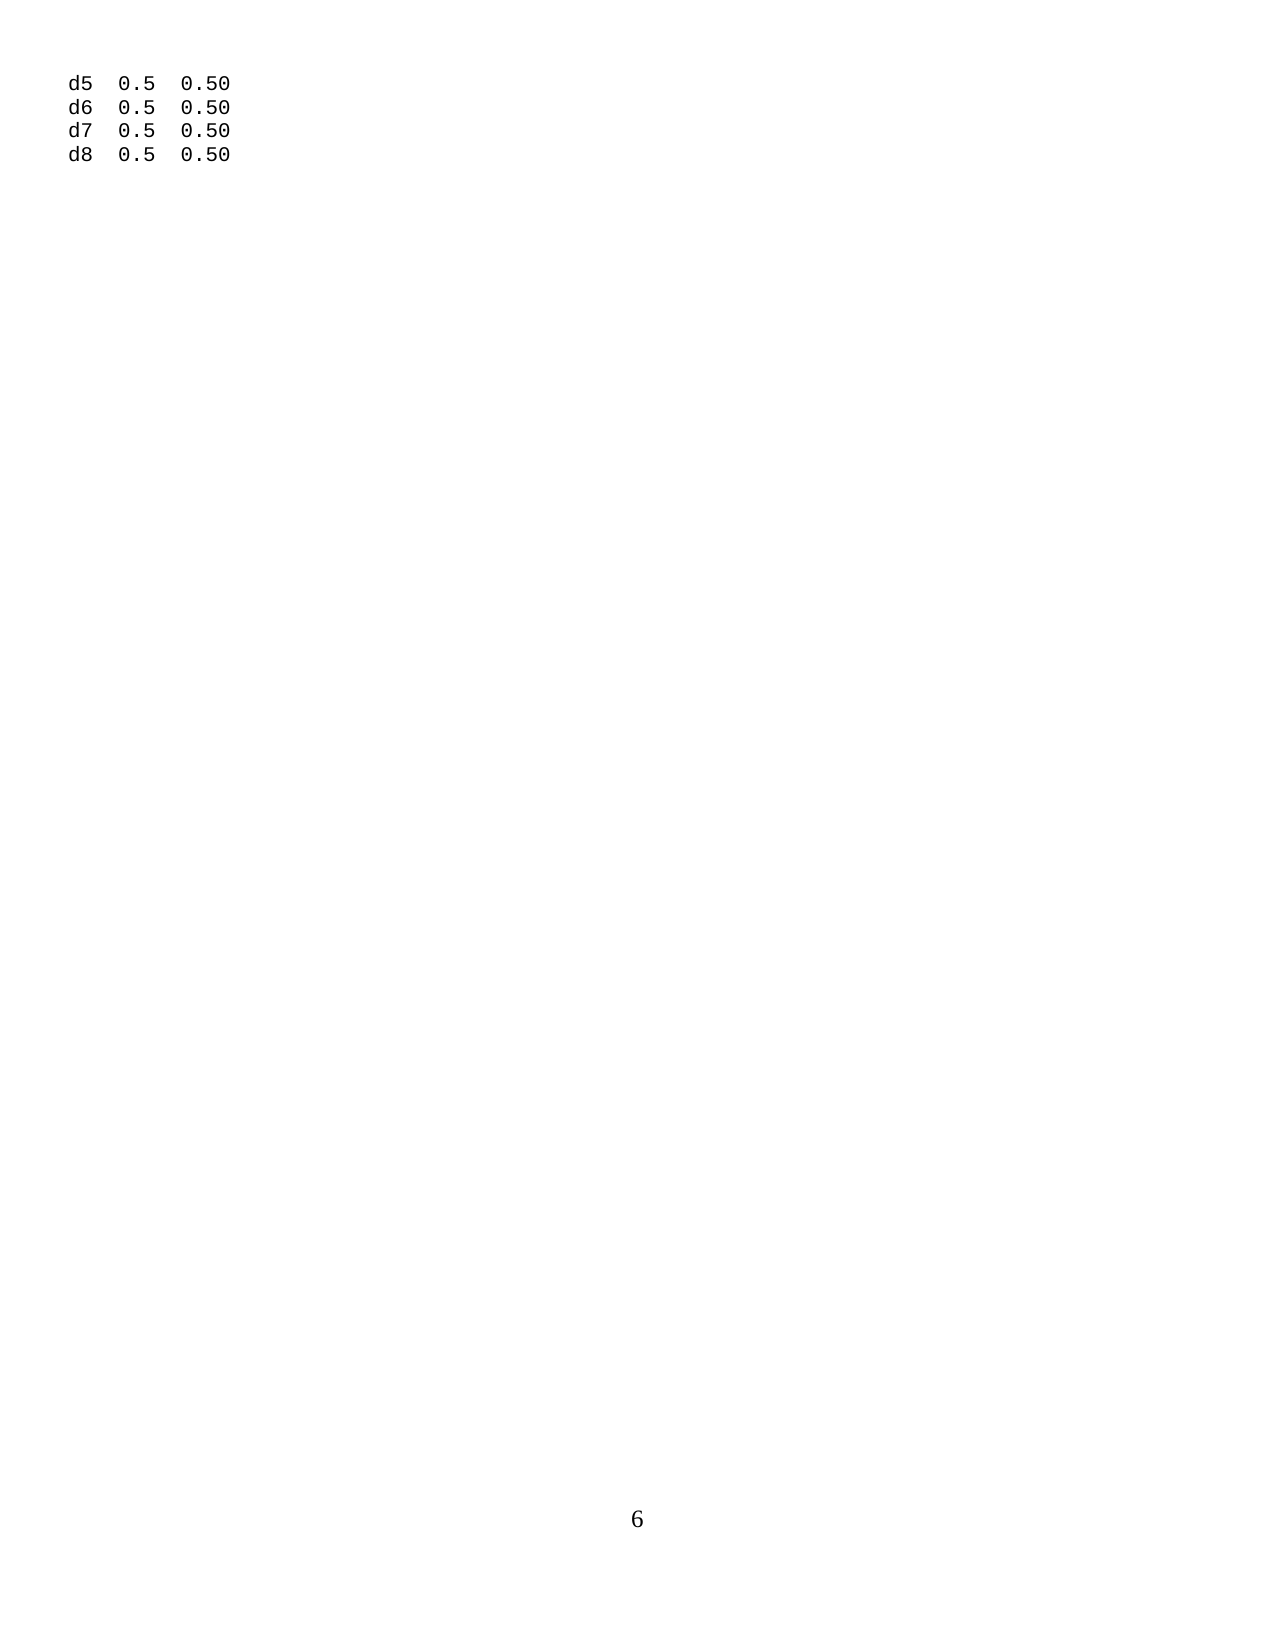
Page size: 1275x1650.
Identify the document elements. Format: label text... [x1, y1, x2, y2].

text d8 0.5 0.50 [68, 144, 1206, 168]
text d7 0.5 0.50 [68, 120, 1206, 144]
text d6 0.5 0.50 [68, 97, 1206, 120]
text d5 0.5 0.50 [68, 73, 1206, 97]
